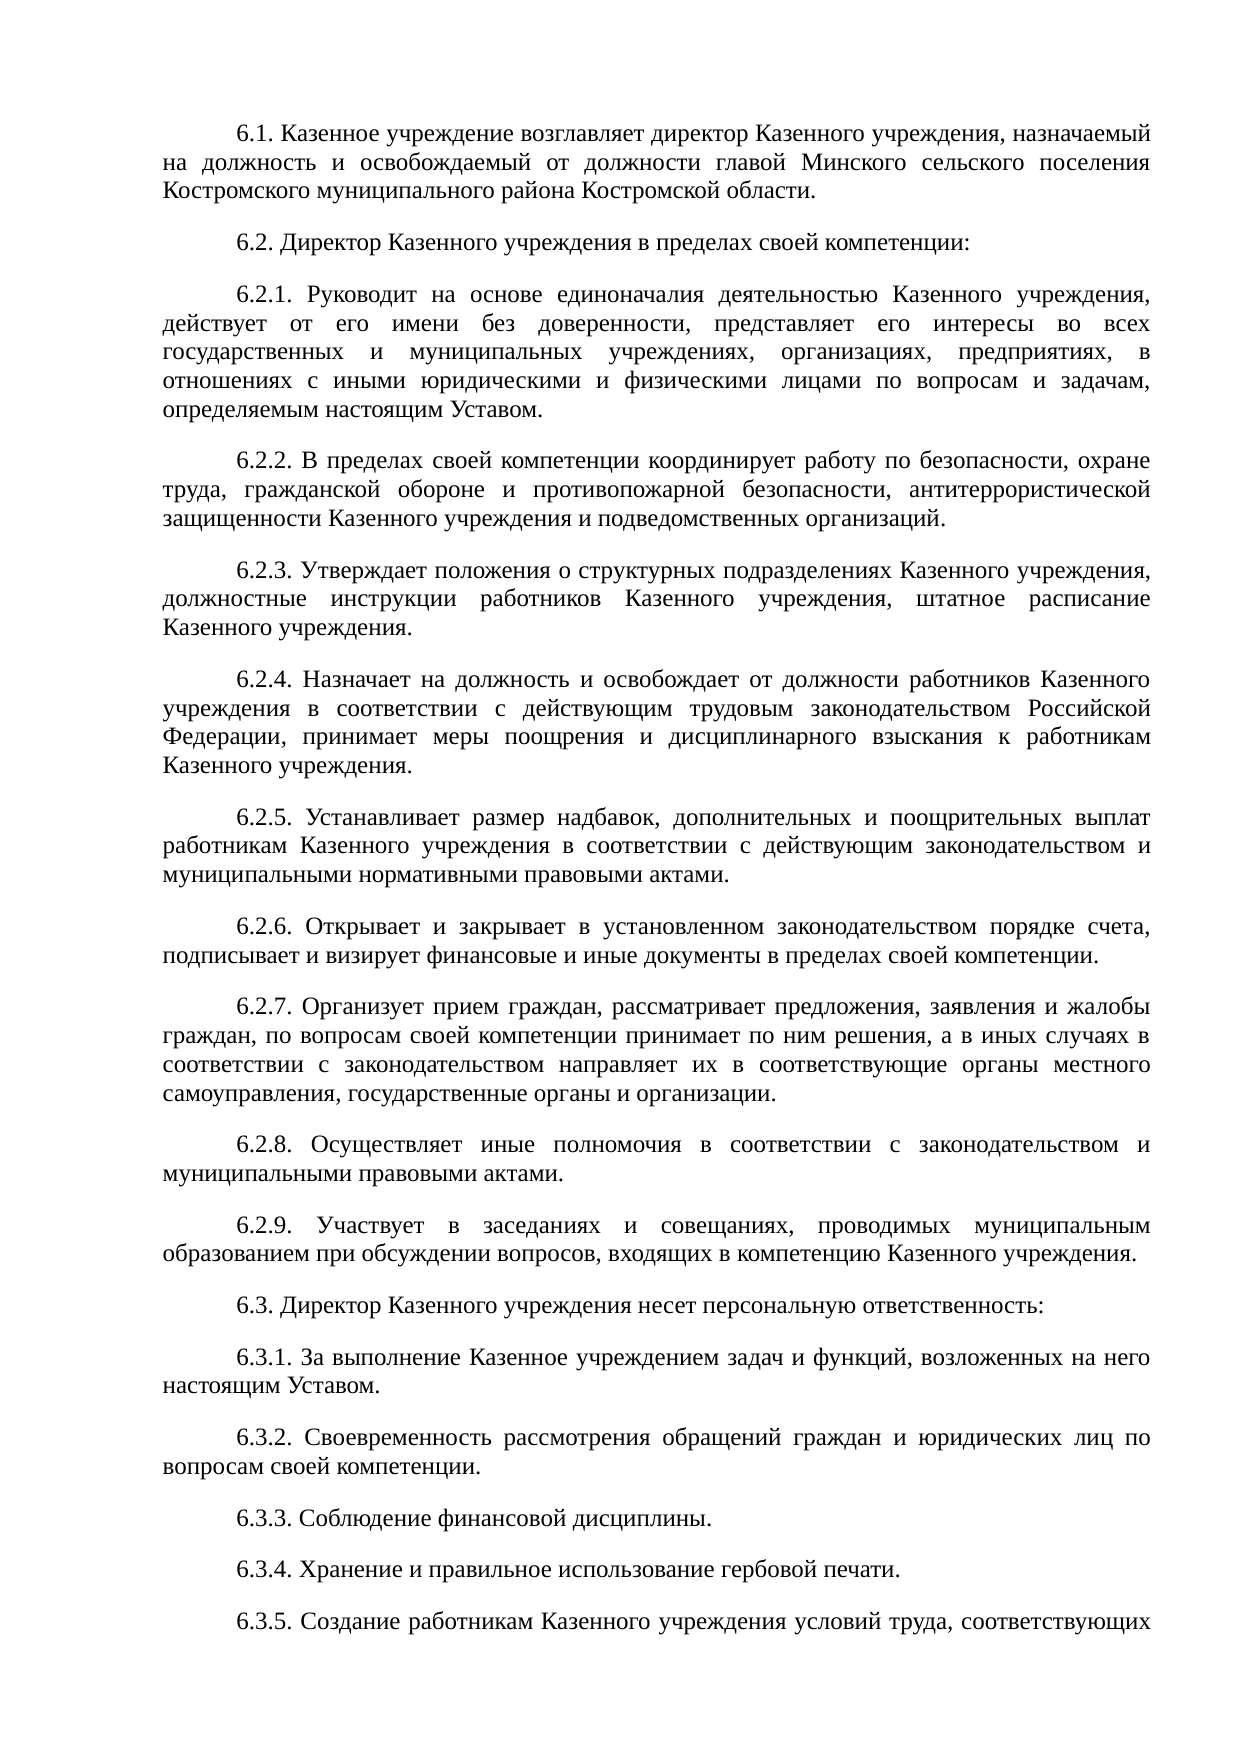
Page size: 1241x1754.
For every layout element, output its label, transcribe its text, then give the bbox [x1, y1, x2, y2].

text 6.2.5. Устанавливает размер надбавок, дополнительных и поощрительных выплат работникам Казенного учреждения в соответствии с действующим законодательством и муниципальными нормативными правовыми актами. [162, 802, 1152, 888]
text 6.2.4. Назначает на должность и освобождает от должности работников Казенного учреждения в соответствии с действующим трудовым законодательством Российской Федерации, принимает меры поощрения и дисциплинарного взыскания к работникам Казенного учреждения. [162, 664, 1152, 779]
text 6.3.1. За выполнение Казенное учреждением задач и функций, возложенных на него настоящим Уставом. [162, 1342, 1152, 1399]
text 6.2.1. Руководит на основе единоначалия деятельностью Казенного учреждения, действует от его имени без доверенности, представляет его интересы во всех государственных и муниципальных учреждениях, организациях, предприятиях, в отношениях с иными юридическими и физическими лицами по вопросам и задачам, определяемым настоящим Уставом. [162, 279, 1152, 423]
text 6.3.4. Хранение и правильное использование гербовой печати. [162, 1554, 1152, 1583]
text 6.3.5. Создание работникам Казенного учреждения условий труда, соответствующих [162, 1606, 1152, 1635]
text 6.2.3. Утверждает положения о структурных подразделениях Казенного учреждения, должностные инструкции работников Казенного учреждения, штатное расписание Казенного учреждения. [162, 555, 1152, 641]
text 6.2.7. Организует прием граждан, рассматривает предложения, заявления и жалобы граждан, по вопросам своей компетенции принимает по ним решения, а в иных случаях в соответствии с законодательством направляет их в соответствующие органы местного самоуправления, государственные органы и организации. [162, 991, 1152, 1106]
text 6.2.8. Осуществляет иные полномочия в соответствии с законодательством и муниципальными правовыми актами. [162, 1129, 1152, 1187]
text 6.2.6. Открывает и закрывает в установленном законодательством порядке счета, подписывает и визирует финансовые и иные документы в пределах своей компетенции. [162, 911, 1152, 968]
text 6.3. Директор Казенного учреждения несет персональную ответственность: [162, 1290, 1152, 1319]
text 6.3.3. Соблюдение финансовой дисциплины. [162, 1503, 1152, 1531]
text 6.2.9. Участвует в заседаниях и совещаниях, проводимых муниципальным образованием при обсуждении вопросов, входящих в компетенцию Казенного учреждения. [162, 1210, 1152, 1267]
text 6.2. Директор Казенного учреждения в пределах своей компетенции: [162, 227, 1152, 256]
text 6.2.2. В пределах своей компетенции координирует работу по безопасности, охране труда, гражданской обороне и противопожарной безопасности, антитеррористической защищенности Казенного учреждения и подведомственных организаций. [162, 446, 1152, 532]
text 6.1. Казенное учреждение возглавляет директор Казенного учреждения, назначаемый на должность и освобождаемый от должности главой Минского сельского поселения Костромского муниципального района Костромской области. [162, 118, 1152, 204]
text 6.3.2. Своевременность рассмотрения обращений граждан и юридических лиц по вопросам своей компетенции. [162, 1422, 1152, 1480]
